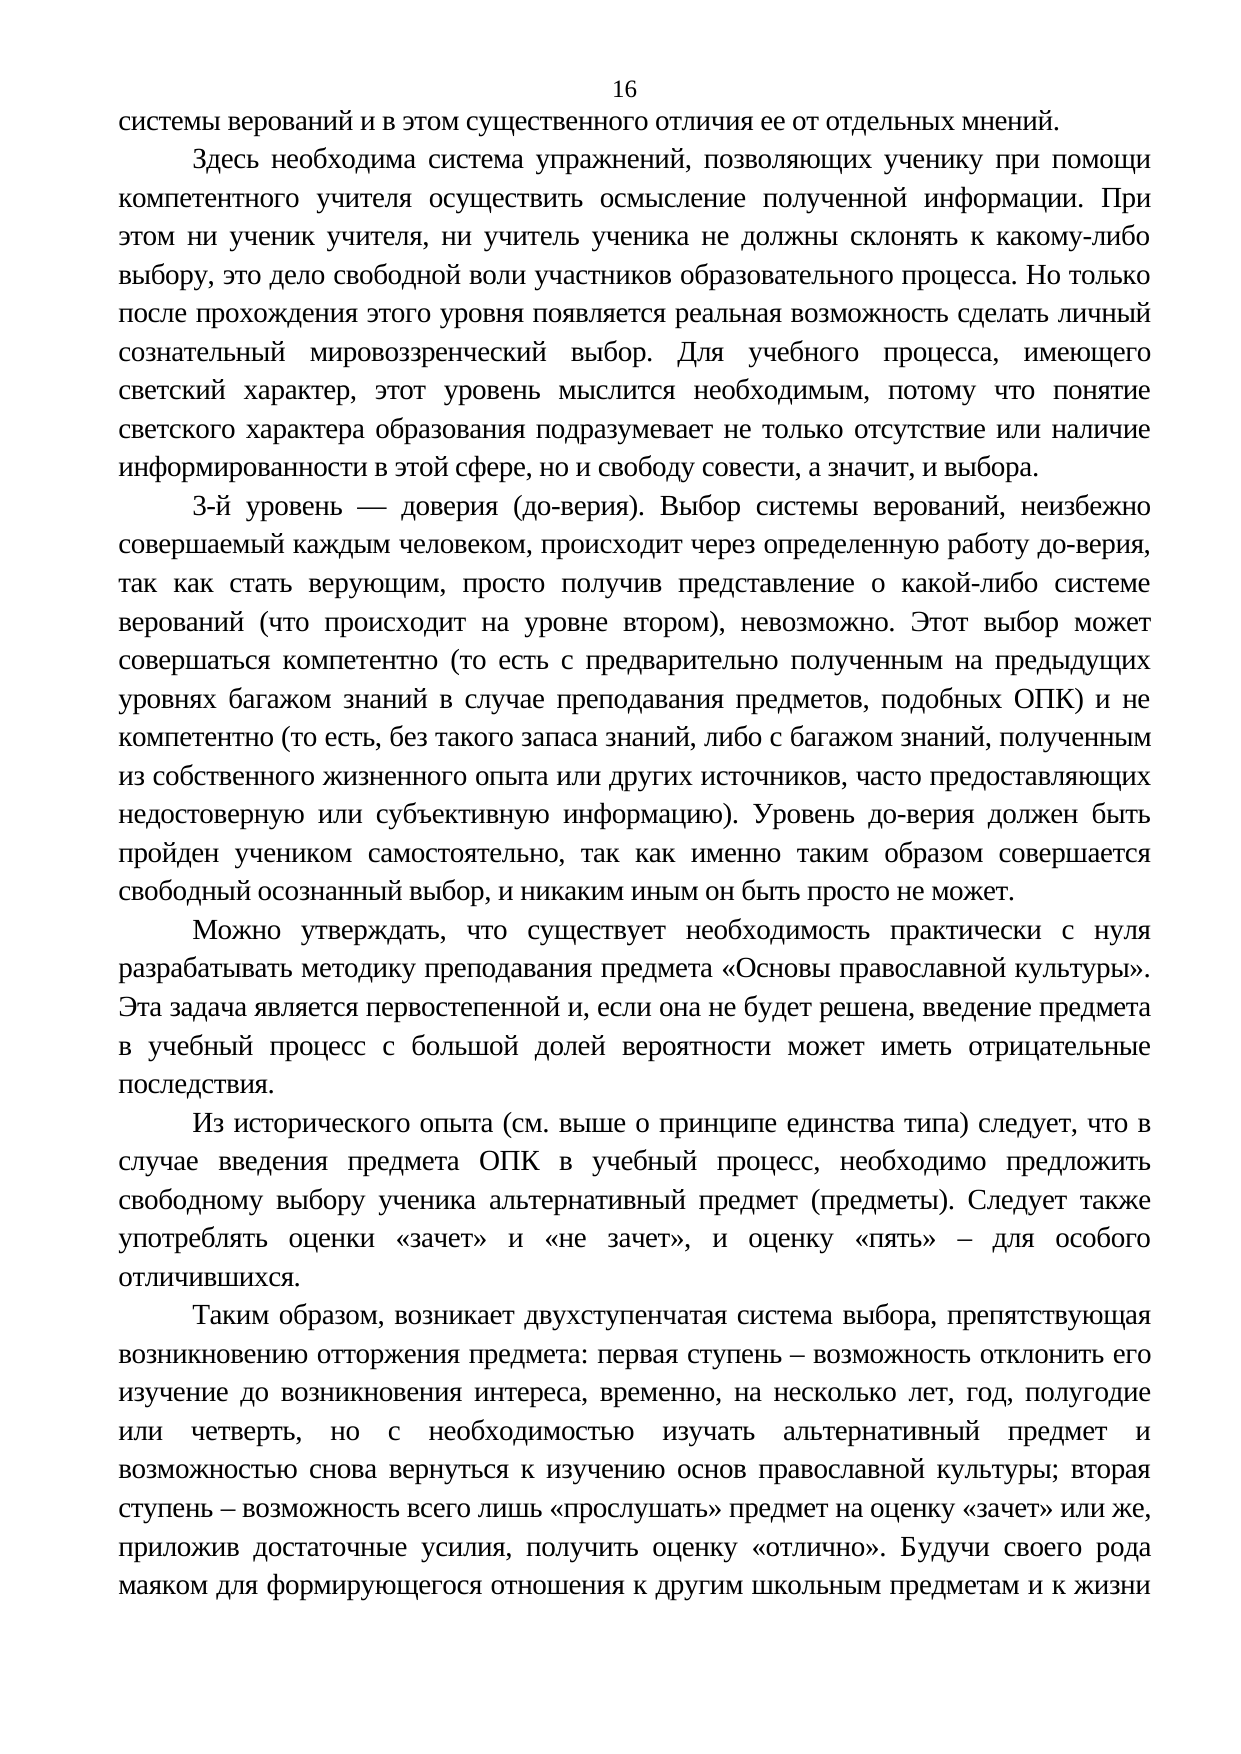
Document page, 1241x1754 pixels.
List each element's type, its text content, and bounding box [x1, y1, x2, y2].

text Таким образом, возникает двухступенчатая система выбора, препятствующая возникновению отторжения предмета: первая ступень – возможность отклонить его изучение до возникновения интереса, временно, на несколько лет, год, полугодие или четверть, но с необходимостью изучать альтернативный предмет и возможностью снова вернуться к изучению основ православной культуры; вторая ступень – возможность всего лишь «прослушать» предмет на оценку «зачет» или же, приложив достаточные усилия, получить оценку «отлично». Будучи своего рода маяком для формирующегося отношения к другим школьным предметам и к жизни [118, 1297, 1152, 1601]
text Из исторического опыта (см. выше о принципе единства типа) следует, что в случае введения предмета ОПК в учебный процесс, необходимо предложить свободному выбору ученика альтернативный предмет (предметы). Следует также употреблять оценки «зачет» и «не зачет», и оценку «пять» – для особого отличившихся. [118, 1105, 1152, 1292]
text системы верований и в этом существенного отличия ее от отдельных мнений. [118, 103, 1152, 136]
text 3-й уровень — доверия (до-верия). Выбор системы верований, неизбежно совершаемый каждым человеком, происходит через определенную работу до-верия, так как стать верующим, просто получив представление о какой-либо системе верований (что происходит на уровне втором), невозможно. Этот выбор может совершаться компетентно (то есть с предварительно полученным на предыдущих уровнях багажом знаний в случае преподавания предметов, подобных ОПК) и не компетентно (то есть, без такого запаса знаний, либо с багажом знаний, полученным из собственного жизненного опыта или других источников, часто предоставляющих недостоверную или субъективную информацию). Уровень до-верия должен быть пройден учеником самостоятельно, так как именно таким образом совершается свободный осознанный выбор, и никаким иным он быть просто не может. [118, 488, 1152, 907]
text Можно утверждать, что существует необходимость практически с нуля разрабатывать методику преподавания предмета «Основы православной культуры». Эта задача является первостепенной и, если она не будет решена, введение предмета в учебный процесс с большой долей вероятности может иметь отрицательные последствия. [118, 912, 1152, 1100]
text Здесь необходима система упражнений, позволяющих ученику при помощи компетентного учителя осуществить осмысление полученной информации. При этом ни ученик учителя, ни учитель ученика не должны склонять к какому-либо выбору, это дело свободной воли участников образовательного процесса. Но только после прохождения этого уровня появляется реальная возможность сделать личный сознательный мировоззренческий выбор. Для учебного процесса, имеющего светский характер, этот уровень мыслится необходимым, потому что понятие светского характера образования подразумевает не только отсутствие или наличие информированности в этой сфере, но и свободу совести, а значит, и выбора. [118, 141, 1152, 483]
